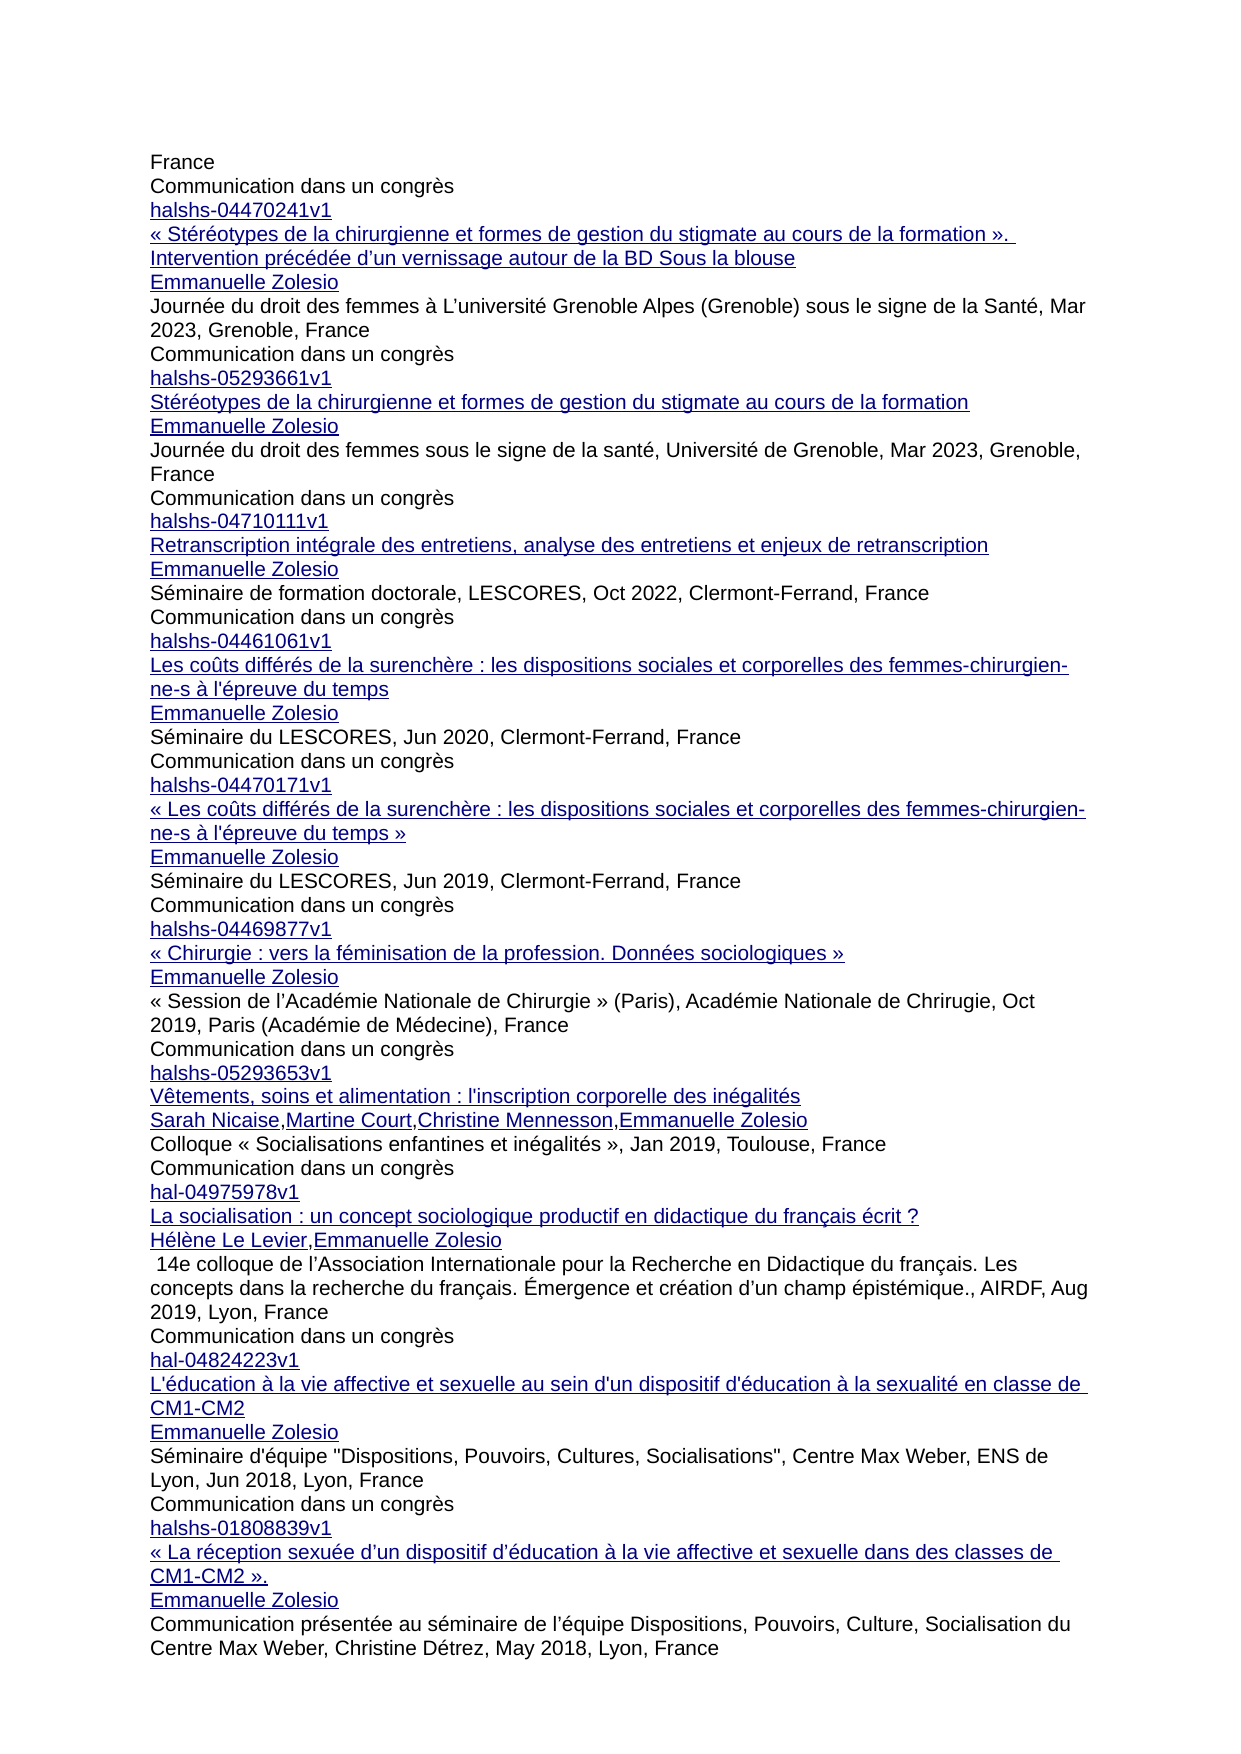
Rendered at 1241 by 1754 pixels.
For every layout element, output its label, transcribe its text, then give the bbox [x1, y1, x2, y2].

table_cell Stéréotypes de la chirurgienne et formes de gestion du stigmate au cours de la formation Emmanuelle Zolesio Journée du droit des femmes sous le signe de la santé, Université de Grenoble, Mar 2023, Grenoble, France Communication dans un congrès halshs-04710111v1 [150, 390, 1090, 533]
table_cell Retranscription intégrale des entretiens, analyse des entretiens et enjeux de retranscription Emmanuelle Zolesio Séminaire de formation doctorale, LESCORES, Oct 2022, Clermont-Ferrand, France Communication dans un congrès halshs-04461061v1 [150, 533, 1090, 653]
table_cell « Les coûts différés de la surenchère : les dispositions sociales et corporelles des femmes-chirurgien-ne-s à l'épreuve du temps » Emmanuelle Zolesio Séminaire du LESCORES, Jun 2019, Clermont-Ferrand, France Communication dans un congrès halshs-04469877v1 [150, 797, 1090, 941]
table_cell La socialisation : un concept sociologique productif en didactique du français écrit ? Hélène Le Levier,Emmanuelle Zolesio 14e colloque de l’Association Internationale pour la Recherche en Didactique du français. Les concepts dans la recherche du français. Émergence et création d’un champ épistémique., AIRDF, Aug 2019, Lyon, France Communication dans un congrès hal-04824223v1 [150, 1204, 1090, 1372]
table_cell L'éducation à la vie affective et sexuelle au sein d'un dispositif d'éducation à la sexualité en classe de CM1-CM2 Emmanuelle Zolesio Séminaire d'équipe "Dispositions, Pouvoirs, Cultures, Socialisations", Centre Max Weber, ENS de Lyon, Jun 2018, Lyon, France Communication dans un congrès halshs-01808839v1 [150, 1372, 1090, 1539]
table_cell France Communication dans un congrès halshs-04470241v1 [150, 150, 1090, 222]
table_cell « La réception sexuée d’un dispositif d’éducation à la vie affective et sexuelle dans des classes de CM1-CM2 ». Emmanuelle Zolesio Communication présentée au séminaire de l’équipe Dispositions, Pouvoirs, Culture, Socialisation du Centre Max Weber, Christine Détrez, May 2018, Lyon, France [150, 1540, 1090, 1659]
table_cell Les coûts différés de la surenchère : les dispositions sociales et corporelles des femmes-chirurgien-ne-s à l'épreuve du temps Emmanuelle Zolesio Séminaire du LESCORES, Jun 2020, Clermont-Ferrand, France Communication dans un congrès halshs-04470171v1 [150, 653, 1090, 797]
table_cell « Chirurgie : vers la féminisation de la profession. Données sociologiques » Emmanuelle Zolesio « Session de l’Académie Nationale de Chirurgie » (Paris), Académie Nationale de Chrirugie, Oct 2019, Paris (Académie de Médecine), France Communication dans un congrès halshs-05293653v1 [150, 941, 1090, 1084]
table_cell « Stéréotypes de la chirurgienne et formes de gestion du stigmate au cours de la formation ». Intervention précédée d’un vernissage autour de la BD Sous la blouse Emmanuelle Zolesio Journée du droit des femmes à L’université Grenoble Alpes (Grenoble) sous le signe de la Santé, Mar 2023, Grenoble, France Communication dans un congrès halshs-05293661v1 [150, 222, 1090, 389]
table_cell Vêtements, soins et alimentation : l'inscription corporelle des inégalités Sarah Nicaise,Martine Court,Christine Mennesson,Emmanuelle Zolesio Colloque « Socialisations enfantines et inégalités », Jan 2019, Toulouse, France Communication dans un congrès hal-04975978v1 [150, 1084, 1090, 1204]
